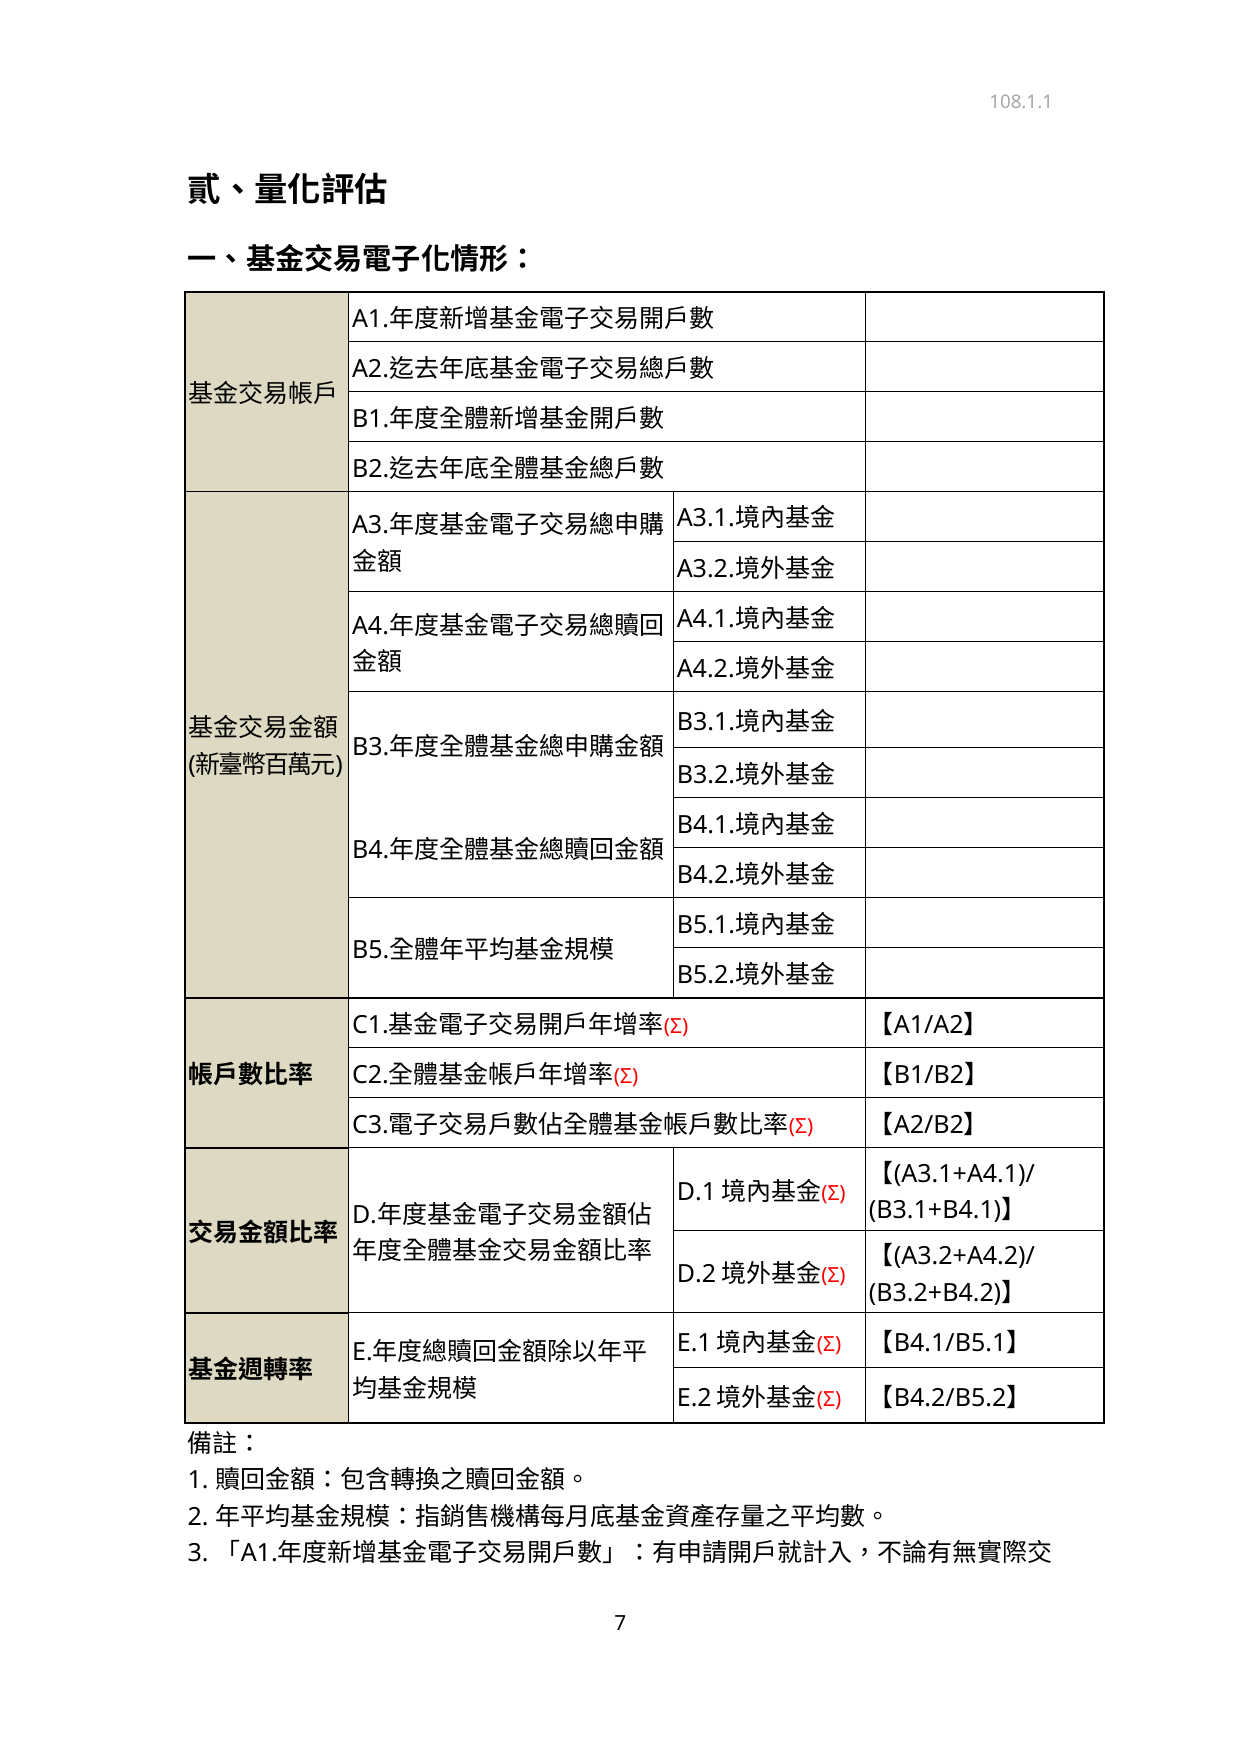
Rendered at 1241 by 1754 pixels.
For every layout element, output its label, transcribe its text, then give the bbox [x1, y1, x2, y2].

table_cell B3.1.境內基金 [674, 692, 865, 747]
table_cell 【B1/B2】 [866, 1048, 1103, 1097]
table_cell [866, 748, 1103, 797]
table_cell B5.2.境外基金 [674, 948, 865, 997]
table_header A1.年度新增基金電子交易開戶數 [349, 293, 865, 341]
table_cell B3.2.境外基金 [674, 748, 865, 797]
list 贖回金額：包含轉換之贖回金額。 [187, 1460, 1113, 1496]
table_cell 交易金額比率 [186, 1149, 348, 1312]
table_cell C2.全體基金帳戶年增率(Σ) [349, 1048, 865, 1097]
table_cell B3.年度全體基金總申購金額 [349, 692, 673, 797]
text 貳、量化評估 [187, 162, 1053, 211]
table_cell A4.1.境內基金 [674, 592, 865, 641]
table_cell [866, 342, 1103, 391]
table_cell 基金週轉率 [186, 1314, 348, 1422]
table_cell D.2境外基金(Σ) [674, 1231, 865, 1312]
table_cell B5.全體年平均基金規模 [349, 898, 673, 997]
table_cell A3.年度基金電子交易總申購金額 [349, 492, 673, 591]
table_cell A3.2.境外基金 [674, 542, 865, 591]
table_cell A2.迄去年底基金電子交易總戶數 [349, 342, 865, 391]
table_cell [866, 692, 1103, 747]
table_header [866, 293, 1103, 341]
table_cell [866, 542, 1103, 591]
table_cell B4.年度全體基金總贖回金額 [349, 797, 673, 897]
text 一、基金交易電子化情形： [187, 236, 1053, 278]
table_cell 【B4.1/B5.1】 [866, 1313, 1103, 1367]
text 備註： [187, 1424, 1113, 1460]
table_cell [866, 442, 1103, 491]
table_cell [866, 898, 1103, 947]
table_cell C1.基金電子交易開戶年增率(Σ) [349, 999, 865, 1047]
table_header 基金交易帳戶 [186, 293, 348, 491]
table_cell 帳戶數比率 [186, 999, 348, 1147]
table_cell [866, 642, 1103, 691]
table_cell 基金交易金額 (新臺幣百萬元) [186, 492, 348, 997]
table_cell B5.1.境內基金 [674, 898, 865, 947]
table_cell D.年度基金電子交易金額佔年度全體基金交易金額比率 [349, 1148, 673, 1312]
table_cell [866, 948, 1103, 997]
table_cell B2.迄去年底全體基金總戶數 [349, 442, 865, 491]
table_cell 【A2/B2】 [866, 1098, 1103, 1147]
table_cell A4.2.境外基金 [674, 642, 865, 691]
table_cell 【(A3.1+A4.1)/ (B3.1+B4.1)】 [866, 1148, 1103, 1230]
table_cell B4.2.境外基金 [674, 848, 865, 897]
table_cell 【(A3.2+A4.2)/ (B3.2+B4.2)】 [866, 1231, 1103, 1312]
list 年平均基金規模：指銷售機構每月底基金資產存量之平均數。 [187, 1496, 1113, 1532]
table_cell E.2境外基金(Σ) [674, 1368, 865, 1422]
table_cell A3.1.境內基金 [674, 492, 865, 541]
table_cell E.年度總贖回金額除以年平均基金規模 [349, 1313, 673, 1422]
table_cell C3.電子交易戶數佔全體基金帳戶數比率(Σ) [349, 1098, 865, 1147]
table_cell B1.年度全體新增基金開戶數 [349, 392, 865, 441]
table_cell D.1境內基金(Σ) [674, 1148, 865, 1230]
table_cell B4.1.境內基金 [674, 798, 865, 847]
list 「A1.年度新增基金電子交易開戶數」：有申請開戶就計入，不論有無實際交 [187, 1532, 1053, 1569]
table_cell [866, 592, 1103, 641]
table_cell [866, 492, 1103, 541]
table_cell 【B4.2/B5.2】 [866, 1368, 1103, 1422]
table_cell E.1境內基金(Σ) [674, 1313, 865, 1367]
table_cell [866, 392, 1103, 441]
table_cell A4.年度基金電子交易總贖回金額 [349, 592, 673, 691]
table_cell [866, 848, 1103, 897]
table_cell [866, 798, 1103, 847]
table_cell 【A1/A2】 [866, 999, 1103, 1047]
